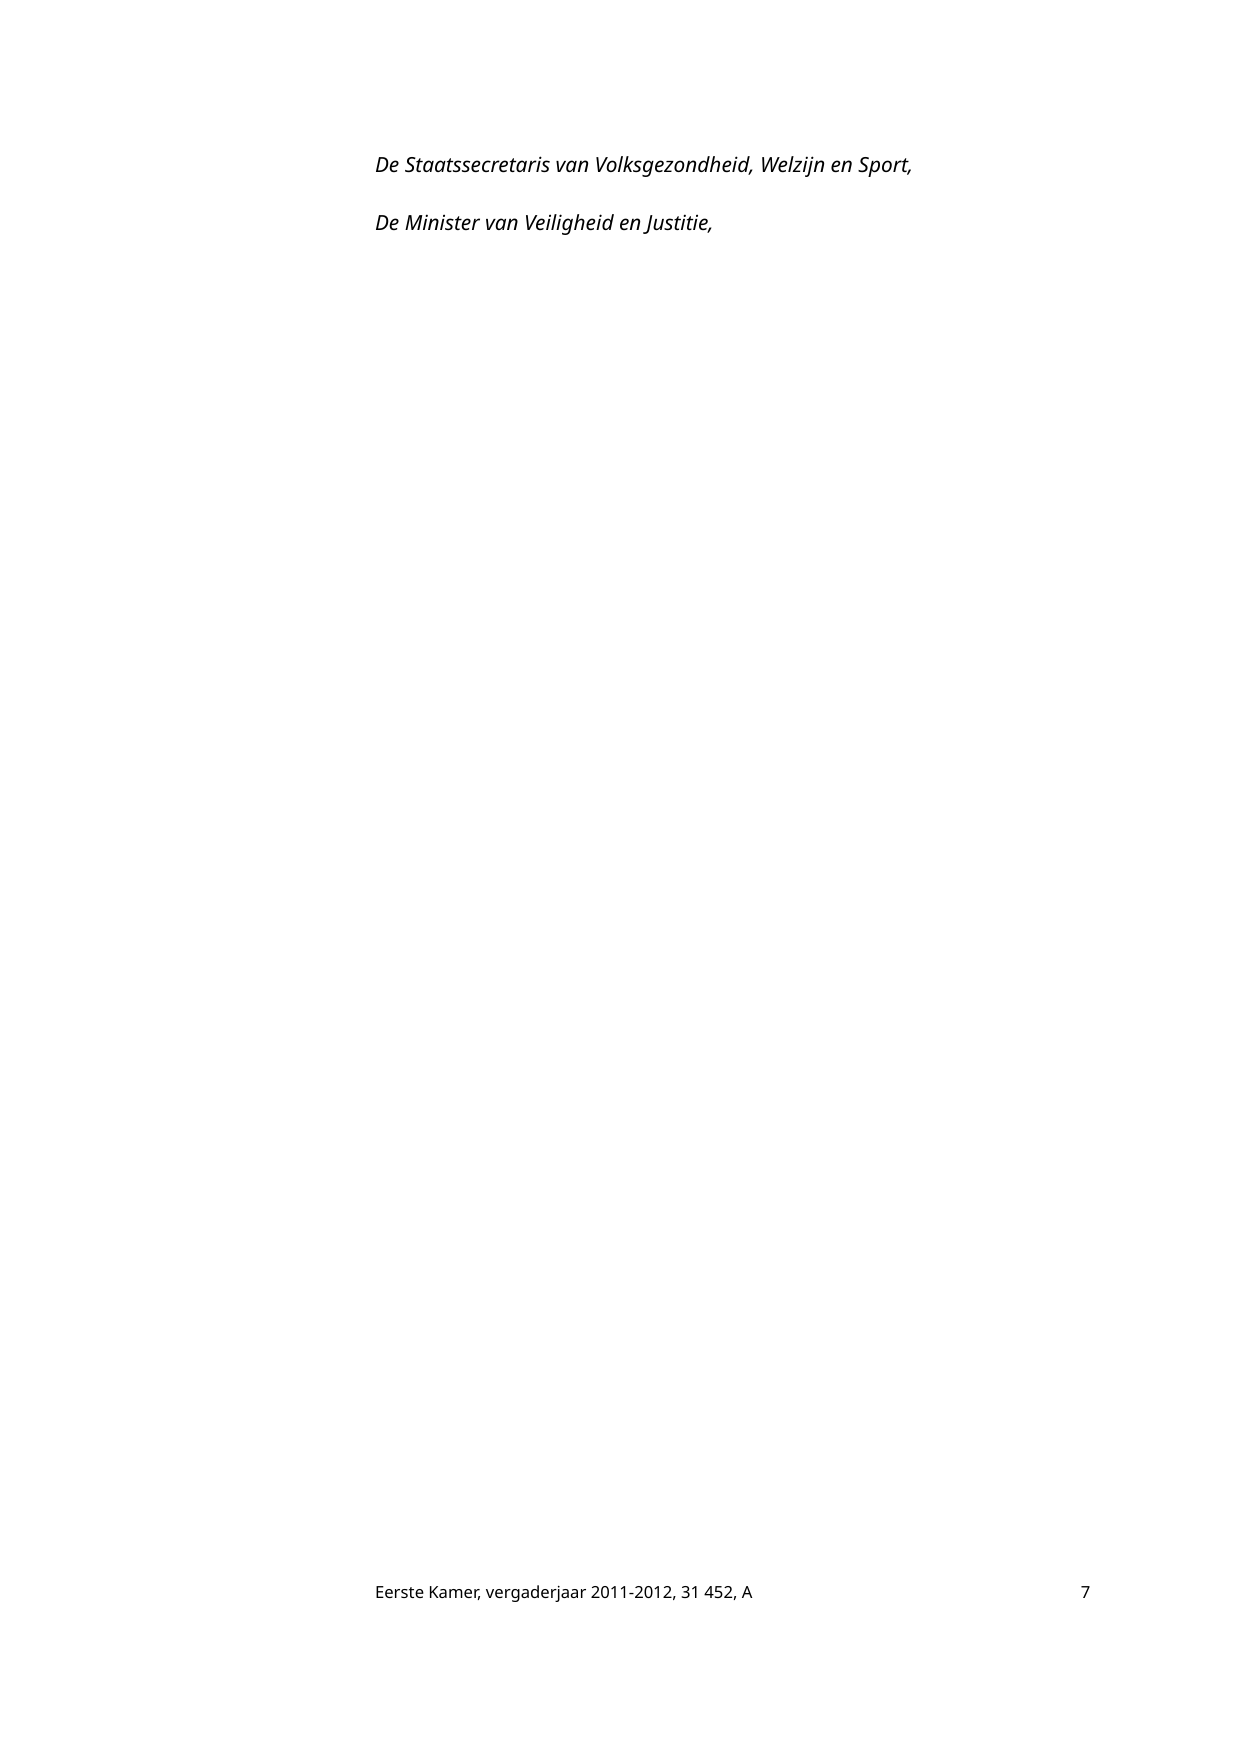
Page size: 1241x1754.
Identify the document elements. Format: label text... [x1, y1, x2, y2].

text De Minister van Veiligheid en Justitie, [375, 208, 1090, 237]
text De Staatssecretaris van Volksgezondheid, Welzijn en Sport, [375, 150, 1090, 178]
